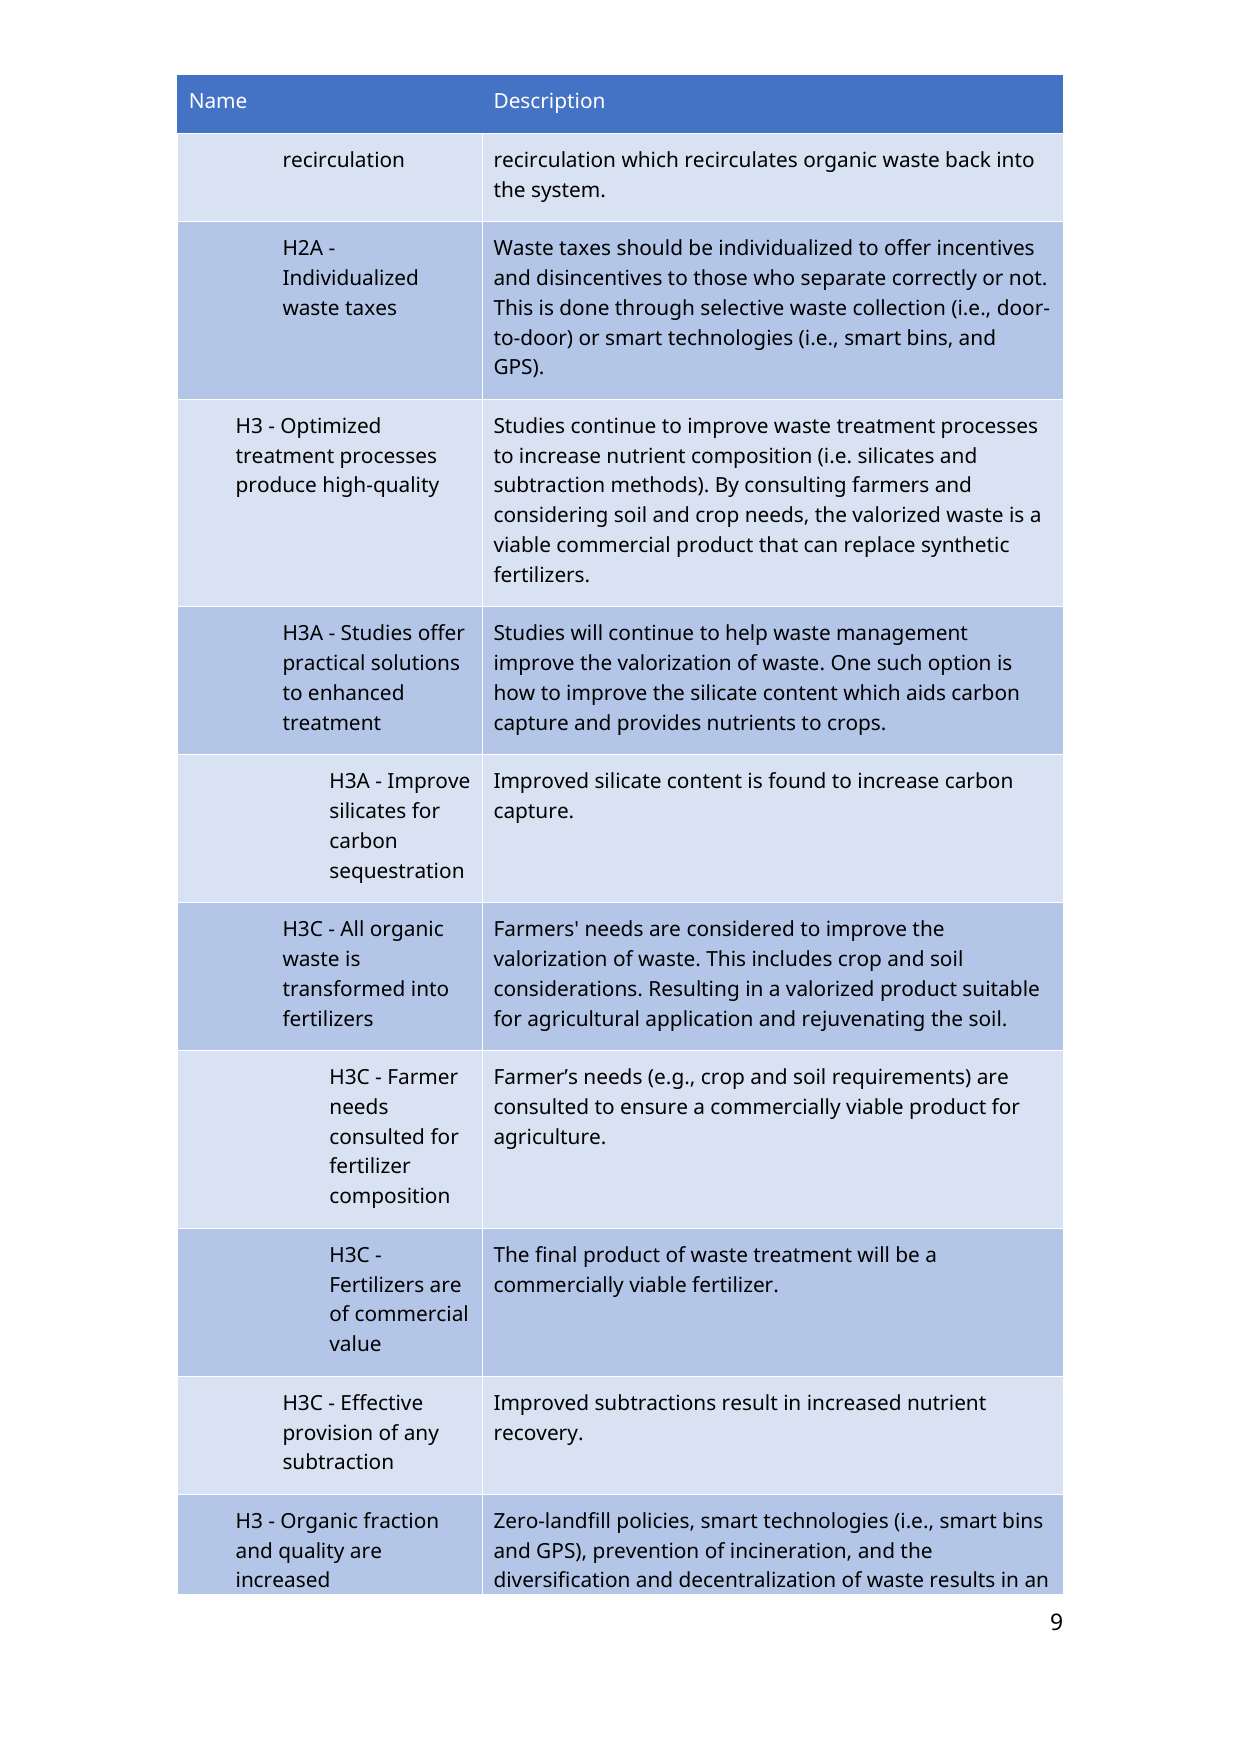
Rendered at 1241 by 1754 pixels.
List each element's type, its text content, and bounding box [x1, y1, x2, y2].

table_cell recirculation [178, 134, 482, 221]
table_cell H3C - Farmer needs consulted for fertilizer composition [178, 1051, 482, 1228]
table_cell Waste taxes should be individualized to offer incentives and disincentives to those who separate correctly or not. This is done through selective waste collection (i.e., door-to-door) or smart technologies (i.e., smart bins, and GPS). [483, 222, 1063, 399]
table_cell H3A - Studies offer practical solutions to enhanced treatment [178, 607, 482, 754]
table_cell H3C - Fertilizers are of commercial value [178, 1229, 482, 1376]
table_cell Studies will continue to help waste management improve the valorization of waste. One such option is how to improve the silicate content which aids carbon capture and provides nutrients to crops. [483, 607, 1063, 754]
table_cell Zero-landfill policies, smart technologies (i.e., smart bins and GPS), prevention of incineration, and the diversification and decentralization of waste results in an [483, 1495, 1063, 1594]
table_cell Improved silicate content is found to increase carbon capture. [483, 755, 1063, 902]
table_cell H3 - Optimized treatment processes produce high-quality [178, 400, 482, 606]
table_cell Farmers' needs are considered to improve the valorization of waste. This includes crop and soil considerations. Resulting in a valorized product suitable for agricultural application and rejuvenating the soil. [483, 903, 1063, 1050]
table_cell H3 - Organic fraction and quality are increased [178, 1495, 482, 1594]
table_cell H3C - Effective provision of any subtraction [178, 1377, 482, 1494]
table_cell Studies continue to improve waste treatment processes to increase nutrient composition (i.e. silicates and subtraction methods). By consulting farmers and considering soil and crop needs, the valorized waste is a viable commercial product that can replace synthetic fertilizers. [483, 400, 1063, 606]
table_cell H2A - Individualized waste taxes [178, 222, 482, 399]
table_cell Farmer’s needs (e.g., crop and soil requirements) are consulted to ensure a commercially viable product for agriculture. [483, 1051, 1063, 1228]
table_cell H3A - Improve silicates for carbon sequestration [178, 755, 482, 902]
table_cell The final product of waste treatment will be a commercially viable fertilizer. [483, 1229, 1063, 1376]
table_header Name [177, 75, 482, 133]
table_cell H3C - All organic waste is transformed into fertilizers [178, 903, 482, 1050]
table_cell recirculation which recirculates organic waste back into the system. [483, 134, 1063, 221]
table_cell Improved subtractions result in increased nutrient recovery. [483, 1377, 1063, 1494]
table_header Description [482, 75, 1063, 133]
